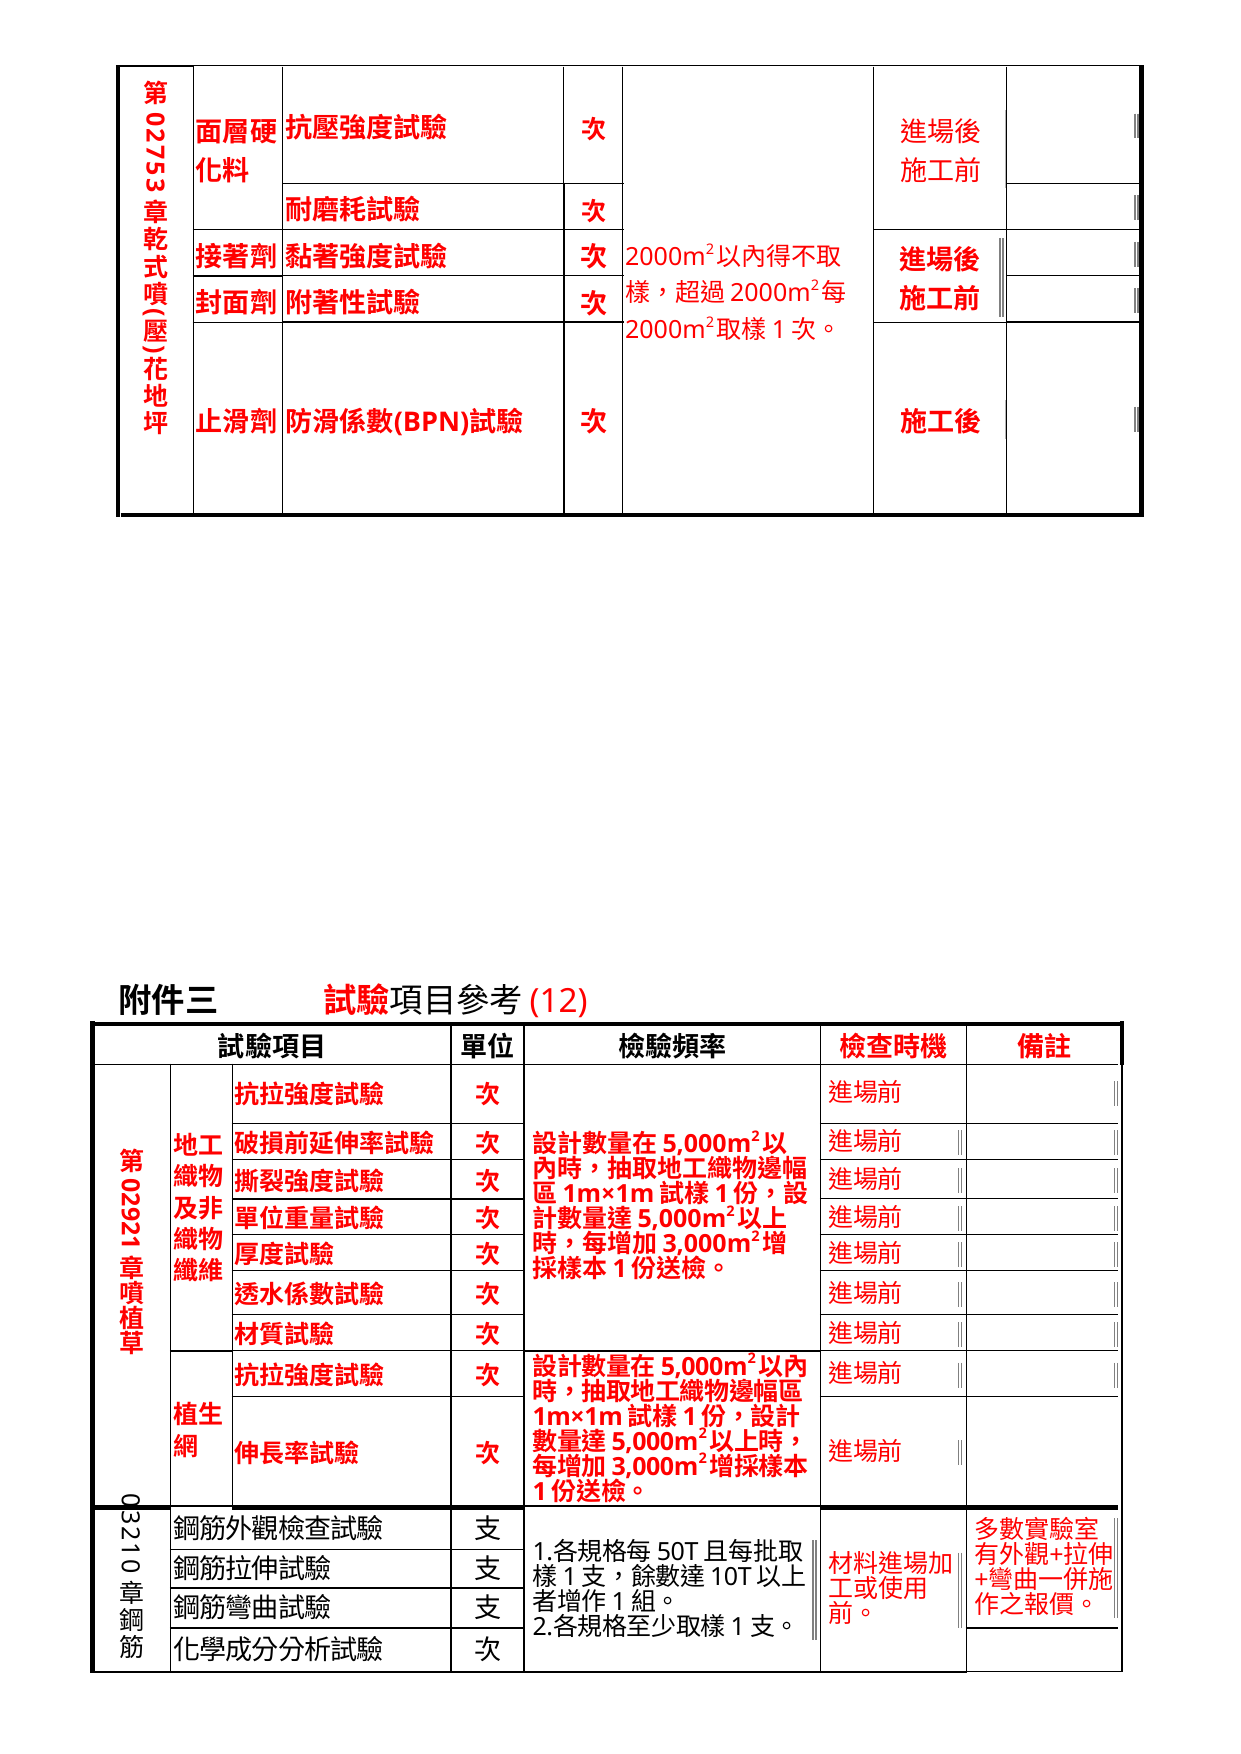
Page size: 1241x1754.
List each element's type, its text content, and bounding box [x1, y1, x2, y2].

table_cell 支 [452, 1550, 523, 1587]
table_cell [1007, 276, 1139, 321]
table_cell 進場前 [821, 1199, 966, 1234]
table_cell 多數實驗室有外觀+拉伸+彎曲一併施作之報價。 [967, 1505, 1121, 1627]
table_cell 防滑係數(BPN)試驗 [283, 323, 563, 512]
table_cell 封面劑 [194, 277, 282, 321]
table_header 備註 [967, 1026, 1120, 1063]
table_cell 材質試驗 [233, 1315, 450, 1350]
table_cell 黏著強度試驗 [283, 230, 563, 275]
table_header 單位 [452, 1026, 523, 1063]
table_cell 撕裂強度試驗 [233, 1160, 450, 1198]
table_cell 設計數量在5,000m2以內時，抽取地工織物邊幅區1m×1m試樣1份，設計數量達5,000m2以上時，每增加3,000m2增採樣本1份送檢。 [525, 1065, 820, 1350]
table_cell 單位重量試驗 [233, 1200, 450, 1234]
table_cell 支 [452, 1589, 523, 1627]
table_cell 接著劑 [194, 230, 282, 275]
table_cell 材料進場加工或使用前。 [821, 1510, 966, 1671]
table_cell 2000m2以內得不取樣，超過2000m2每2000m2取樣1次。 [623, 66, 873, 512]
table_cell 次 [565, 184, 622, 229]
table_cell 第02753章乾式噴(壓)花地坪 [120, 67, 193, 512]
table_cell 進場前 [821, 1124, 966, 1158]
table_cell 破損前延伸率試驗 [233, 1124, 450, 1158]
table_cell 透水係數試驗 [233, 1271, 450, 1314]
table_cell 次 [565, 323, 622, 512]
table_cell 次 [565, 276, 622, 321]
table_cell 次 [452, 1629, 523, 1671]
table_cell 次 [452, 1351, 523, 1396]
table_cell 進場前 [821, 1160, 966, 1198]
table_cell [967, 1350, 1121, 1396]
table_cell 進場前 [821, 1351, 966, 1396]
table_cell 次 [564, 66, 622, 182]
table_cell 抗拉強度試驗 [233, 1351, 450, 1396]
table_cell 次 [452, 1065, 523, 1123]
table_cell 附著性試驗 [283, 276, 563, 321]
table_cell 面層硬化料 [194, 66, 282, 229]
table_cell 施工後 [874, 323, 1006, 512]
table_cell 次 [452, 1271, 523, 1314]
table_cell 進場前 [821, 1315, 966, 1350]
table_cell [967, 1234, 1121, 1270]
table_cell 鋼筋拉伸試驗 [171, 1550, 450, 1587]
table_cell 進場前 [821, 1271, 966, 1314]
table_cell [967, 1270, 1121, 1314]
table_cell [1007, 184, 1139, 229]
table_cell 支 [452, 1510, 523, 1549]
table_cell 第03210章鋼筋 [95, 1510, 170, 1671]
table_cell 次 [452, 1315, 523, 1350]
text 附件三 試驗項目參考 (12) [118, 976, 1122, 1021]
table_cell 耐磨耗試驗 [283, 184, 563, 229]
table_cell [967, 1627, 1121, 1671]
table_cell 鋼筋彎曲試驗 [171, 1589, 450, 1627]
table_header 試驗項目 [95, 1026, 450, 1063]
table_cell 地工織物及非織物纖維 [171, 1065, 232, 1350]
table_cell 植生網 [171, 1352, 232, 1505]
table_cell 次 [565, 230, 622, 275]
table_cell [967, 1198, 1121, 1234]
table_cell 化學成分分析試驗 [171, 1629, 450, 1671]
table_cell 1.各規格每50T且每批取樣1支，餘數達10T以上者增作1組。 2.各規格至少取樣1支。 [525, 1507, 820, 1671]
table_cell [967, 1314, 1121, 1350]
table_header 檢查時機 [821, 1026, 966, 1063]
table_cell [1007, 66, 1139, 182]
table_cell 抗拉強度試驗 [233, 1065, 450, 1123]
table_cell [967, 1159, 1121, 1198]
table_cell 進場前 [821, 1065, 966, 1123]
table_cell 次 [452, 1200, 523, 1234]
table_cell 進場前 [821, 1235, 966, 1270]
table_cell 進場前 [821, 1397, 966, 1505]
table_cell 次 [452, 1235, 523, 1270]
table_cell [1007, 323, 1139, 512]
table_cell [967, 1396, 1121, 1505]
table_cell [967, 1064, 1121, 1123]
table_cell 進場後 施工前 [874, 230, 1006, 321]
table_cell 第02921章噴植草 [95, 1065, 170, 1505]
table_cell 厚度試驗 [233, 1235, 450, 1270]
table_cell 次 [452, 1124, 523, 1158]
table_cell 抗壓強度試驗 [283, 66, 563, 182]
table_cell 設計數量在5,000m2以內時，抽取地工織物邊幅區1m×1m試樣1份，設計數量達5,000m2以上時，每增加3,000m2增採樣本1份送檢。 [525, 1352, 820, 1505]
table_cell [967, 1123, 1121, 1158]
table_cell 鋼筋外觀檢查試驗 [171, 1507, 450, 1549]
table_cell [1007, 230, 1139, 275]
table_cell 止滑劑 [194, 323, 282, 512]
table_cell 次 [452, 1160, 523, 1198]
table_header 檢驗頻率 [525, 1026, 820, 1063]
table_cell 進場後 施工前 [874, 66, 1006, 229]
table_cell 伸長率試驗 [233, 1397, 450, 1505]
table_cell 次 [452, 1397, 523, 1505]
